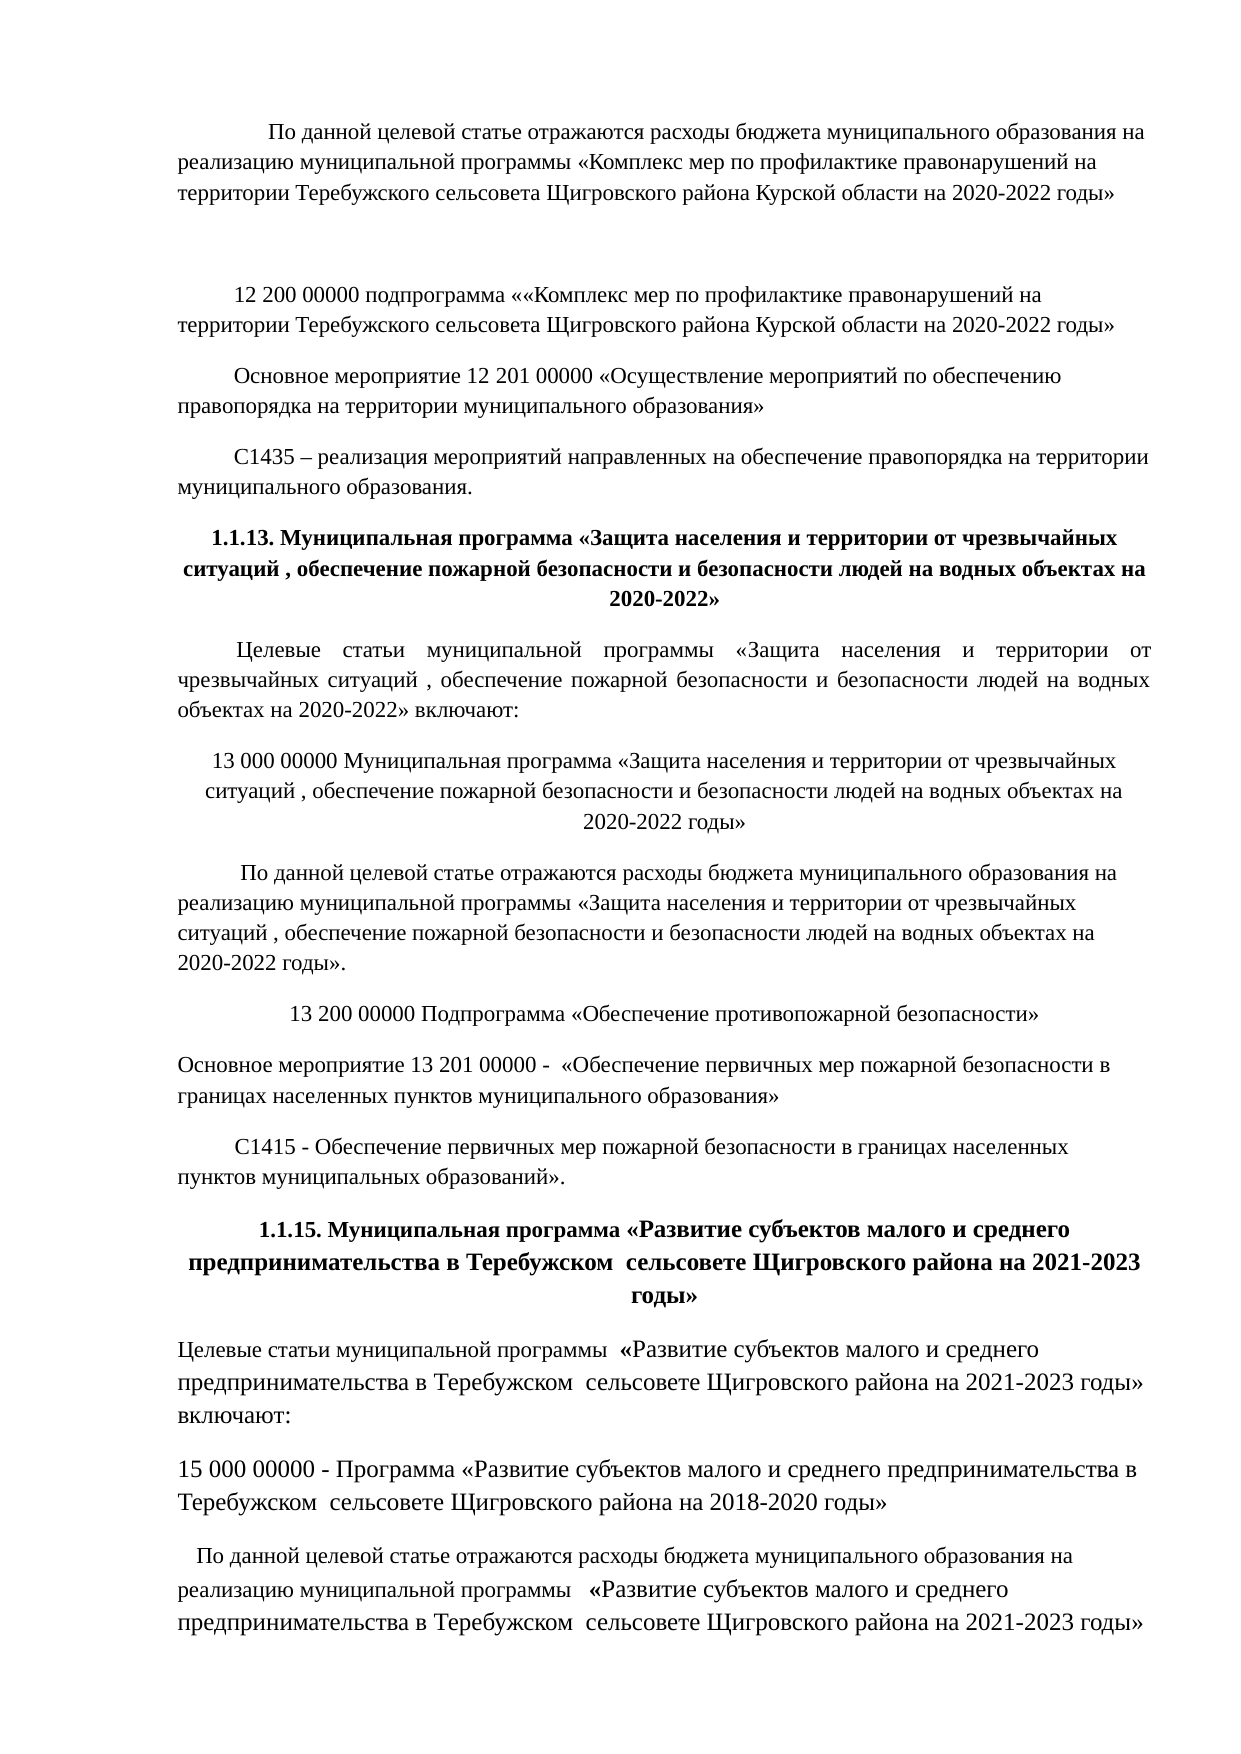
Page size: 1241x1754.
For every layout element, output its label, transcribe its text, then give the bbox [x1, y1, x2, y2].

text Основное мероприятие 12 201 00000 «Осуществление мероприятий по обеспечению правопорядка на территории муниципального образования» [177, 362, 1152, 418]
text 12 200 00000 подпрограмма ««Комплекс мер по профилактике правонарушений на территории Теребужского сельсовета Щигровского района Курской области на 2020-2022 годы» [177, 281, 1152, 337]
subtitle 1.1.15. Муниципальная программа «Развитие субъектов малого и среднего предпринимательства в Теребужском сельсовете Щигровского района на 2021-2023 годы» [177, 1214, 1152, 1309]
subtitle Основное мероприятие 13 201 00000 - «Обеспечение первичных мер пожарной безопасности в границах населенных пунктов муниципального образования» [177, 1051, 1152, 1108]
subtitle По данной целевой статье отражаются расходы бюджета муниципального образования на реализацию муниципальной программы «Защита населения и территории от чрезвычайных ситуаций , обеспечение пожарной безопасности и безопасности людей на водных объектах на 2020-2022 годы». [177, 859, 1152, 976]
subtitle Целевые статьи муниципальной программы «Развитие субъектов малого и среднего предпринимательства в Теребужском сельсовете Щигровского района на 2021-2023 годы» включают: [177, 1334, 1152, 1429]
subtitle 1.1.13. Муниципальная программа «Защита населения и территории от чрезвычайных ситуаций , обеспечение пожарной безопасности и безопасности людей на водных объектах на 2020-2022» [177, 524, 1152, 611]
subtitle По данной целевой статье отражаются расходы бюджета муниципального образования на реализацию муниципальной программы «Развитие субъектов малого и среднего предпринимательства в Теребужском сельсовете Щигровского района на 2021-2023 годы» [177, 1541, 1152, 1635]
subtitle С1415 - Обеспечение первичных мер пожарной безопасности в границах населенных пунктов муниципальных образований». [177, 1133, 1152, 1189]
subtitle 13 000 00000 Муниципальная программа «Защита населения и территории от чрезвычайных ситуаций , обеспечение пожарной безопасности и безопасности людей на водных объектах на 2020-2022 годы» [177, 747, 1152, 834]
subtitle 13 200 00000 Подпрограмма «Обеспечение противопожарной безопасности» [177, 1000, 1152, 1027]
subtitle Целевые статьи муниципальной программы «Защита населения и территории от чрезвычайных ситуаций , обеспечение пожарной безопасности и безопасности людей на водных объектах на 2020-2022» включают: [177, 636, 1152, 723]
text С1435 – реализация мероприятий направленных на обеспечение правопорядка на территории муниципального образования. [177, 443, 1152, 500]
text По данной целевой статье отражаются расходы бюджета муниципального образования на реализацию муниципальной программы «Комплекс мер по профилактике правонарушений на территории Теребужского сельсовета Щигровского района Курской области на 2020-2022 годы» [177, 118, 1152, 205]
subtitle 15 000 00000 - Программа «Развитие субъектов малого и среднего предпринимательства в Теребужском сельсовете Щигровского района на 2018-2020 годы» [177, 1454, 1152, 1516]
